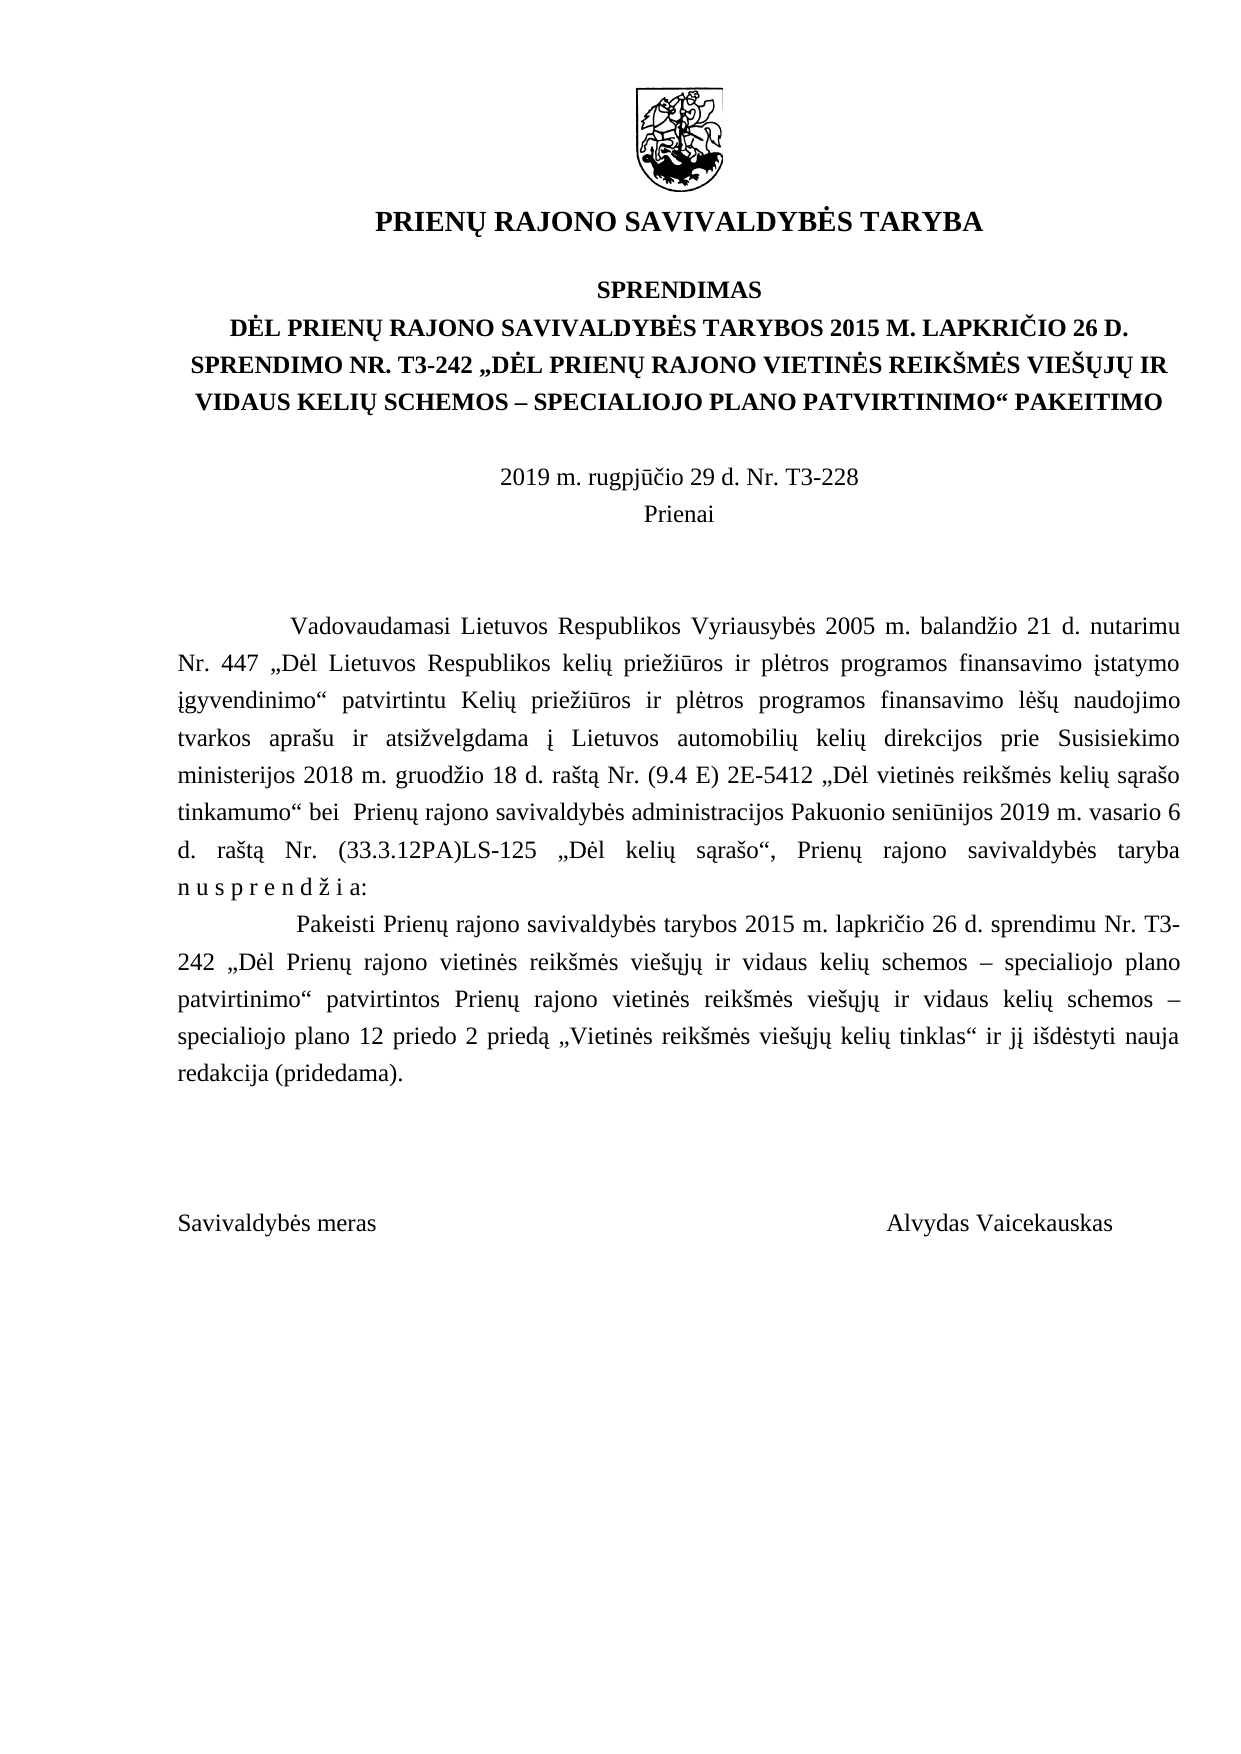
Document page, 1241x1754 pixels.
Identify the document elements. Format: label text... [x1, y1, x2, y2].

text Prienai [177, 499, 1181, 528]
text DĖL PRIENŲ RAJONO SAVIVALDYBĖS TARYBOS 2015 M. LAPKRIČIO 26 D. SPRENDIMO NR. T3-242 „DĖL PRIENŲ RAJONO VIETINĖS REIKŠMĖS VIEŠŲJŲ IR VIDAUS KELIŲ SCHEMOS – SPECIALIOJO PLANO PATVIRTINIMO“ PAKEITIMO [177, 313, 1181, 416]
text Vadovaudamasi Lietuvos Respublikos Vyriausybės 2005 m. balandžio 21 d. nutarimu Nr. 447 „Dėl Lietuvos Respublikos kelių priežiūros ir plėtros programos finansavimo įstatymo įgyvendinimo“ patvirtintu Kelių priežiūros ir plėtros programos finansavimo lėšų naudojimo tvarkos aprašu ir atsižvelgdama į Lietuvos automobilių kelių direkcijos prie Susisiekimo ministerijos 2018 m. gruodžio 18 d. raštą Nr. (9.4 E) 2E-5412 „Dėl vietinės reikšmės kelių sąrašo tinkamumo“ bei Prienų rajono savivaldybės administracijos Pakuonio seniūnijos 2019 m. vasario 6 d. raštą Nr. (33.3.12PA)LS-125 „Dėl kelių sąrašo“, Prienų rajono savivaldybės taryba nusprendžia: [177, 611, 1181, 901]
text PRIENŲ RAJONO SAVIVALDYBĖS TARYBA [177, 204, 1181, 238]
text SPRENDIMAS [177, 275, 1181, 304]
text 2019 m. rugpjūčio 29 d. Nr. T3-228 [177, 462, 1181, 491]
text Pakeisti Prienų rajono savivaldybės tarybos 2015 m. lapkričio 26 d. sprendimu Nr. T3-242 „Dėl Prienų rajono vietinės reikšmės viešųjų ir vidaus kelių schemos – specialiojo plano patvirtinimo“ patvirtintos Prienų rajono vietinės reikšmės viešųjų ir vidaus kelių schemos – specialiojo plano 12 priedo 2 priedą „Vietinės reikšmės viešųjų kelių tinklas“ ir jį išdėstyti nauja redakcija (pridedama). [177, 909, 1181, 1087]
text Savivaldybės meras Alvydas Vaicekauskas [177, 1208, 1181, 1236]
